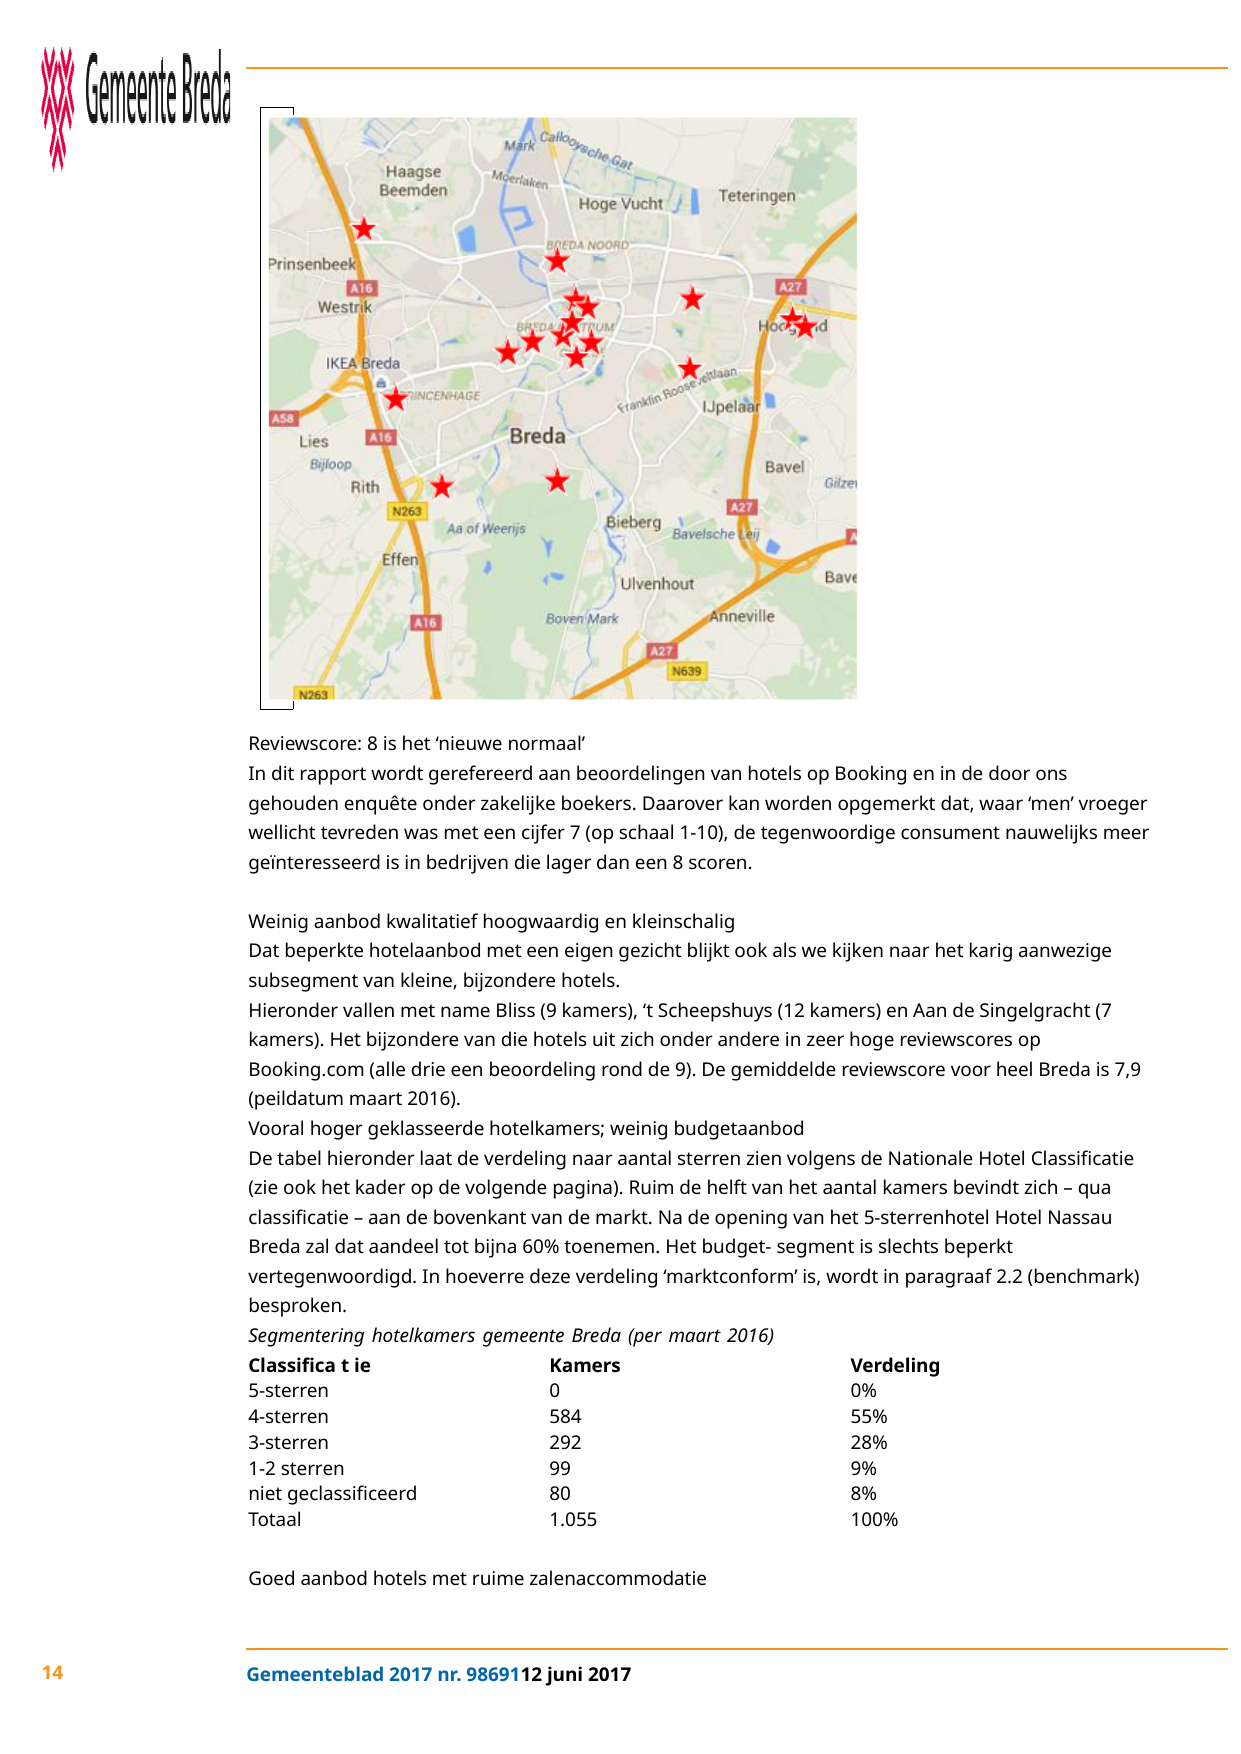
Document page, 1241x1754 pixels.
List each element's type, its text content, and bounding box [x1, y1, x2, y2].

text Dat beperkte hotelaanbod met een eigen gezicht blijkt ook als we kijken naar het karig aanwezige subsegment van kleine, bijzondere hotels. [248, 938, 1152, 993]
table_header Classifica t ie [248, 1352, 549, 1378]
text Vooral hoger geklasseerde hotelkamers; weinig budgetaanbod [248, 1115, 1152, 1141]
table_cell 3-sterren [248, 1429, 549, 1455]
text Hieronder vallen met name Bliss (9 kamers), ‘t Scheepshuys (12 kamers) en Aan de Singelgracht (7 kamers). Het bijzondere van die hotels uit zich onder andere in zeer hoge reviewscores op Booking.com (alle drie een beoordeling rond de 9). De gemiddelde reviewscore voor heel Breda is 7,9 (peildatum maart 2016). [248, 997, 1152, 1111]
table_cell 0% [850, 1378, 1152, 1403]
table_cell 9% [850, 1455, 1152, 1481]
text In dit rapport wordt gerefereerd aan beoordelingen van hotels op Booking en in de door ons gehouden enquête onder zakelijke boekers. Daarover kan worden opgemerkt dat, waar ‘men’ vroeger wellicht tevreden was met een cijfer 7 (op schaal 1-10), de tegenwoordige consument nauwelijks meer geïnteresseerd is in bedrijven die lager dan een 8 scoren. [248, 760, 1152, 875]
picture [268, 115, 860, 701]
picture [41, 47, 231, 172]
text Reviewscore: 8 is het ‘nieuwe normaal’ [248, 731, 1152, 756]
table_cell 4-sterren [248, 1404, 549, 1429]
table_cell 100% [850, 1506, 1152, 1532]
table_cell 1.055 [549, 1506, 850, 1532]
table_cell 80 [549, 1481, 850, 1506]
table_cell Totaal [248, 1506, 549, 1532]
table_cell 292 [549, 1429, 850, 1455]
table_cell 0 [549, 1378, 850, 1403]
text Segmentering hotelkamers gemeente Breda (per maart 2016) [248, 1322, 1152, 1348]
table_cell niet geclassificeerd [248, 1481, 549, 1506]
table_cell 8% [850, 1481, 1152, 1506]
table_cell 1-2 sterren [248, 1455, 549, 1481]
text Weinig aanbod kwalitatief hoogwaardig en kleinschalig [248, 908, 1152, 934]
table_cell 584 [549, 1404, 850, 1429]
table_cell 99 [549, 1455, 850, 1481]
table_header Verdeling [850, 1352, 1152, 1378]
text Goed aanbod hotels met ruime zalenaccommodatie [248, 1565, 1152, 1591]
table_header Kamers [549, 1352, 850, 1378]
text De tabel hieronder laat de verdeling naar aantal sterren zien volgens de Nationale Hotel Classificatie (zie ook het kader op de volgende pagina). Ruim de helft van het aantal kamers bevindt zich – qua classificatie – aan de bovenkant van de markt. Na de opening van het 5-sterrenhotel Hotel Nassau Breda zal dat aandeel tot bijna 60% toenemen. Het budget- segment is slechts beperkt vertegenwoordigd. In hoeverre deze verdeling ‘marktconform’ is, wordt in paragraaf 2.2 (benchmark) besproken. [248, 1145, 1152, 1318]
table_cell 28% [850, 1429, 1152, 1455]
table_cell 5-sterren [248, 1378, 549, 1403]
table_cell 55% [850, 1404, 1152, 1429]
